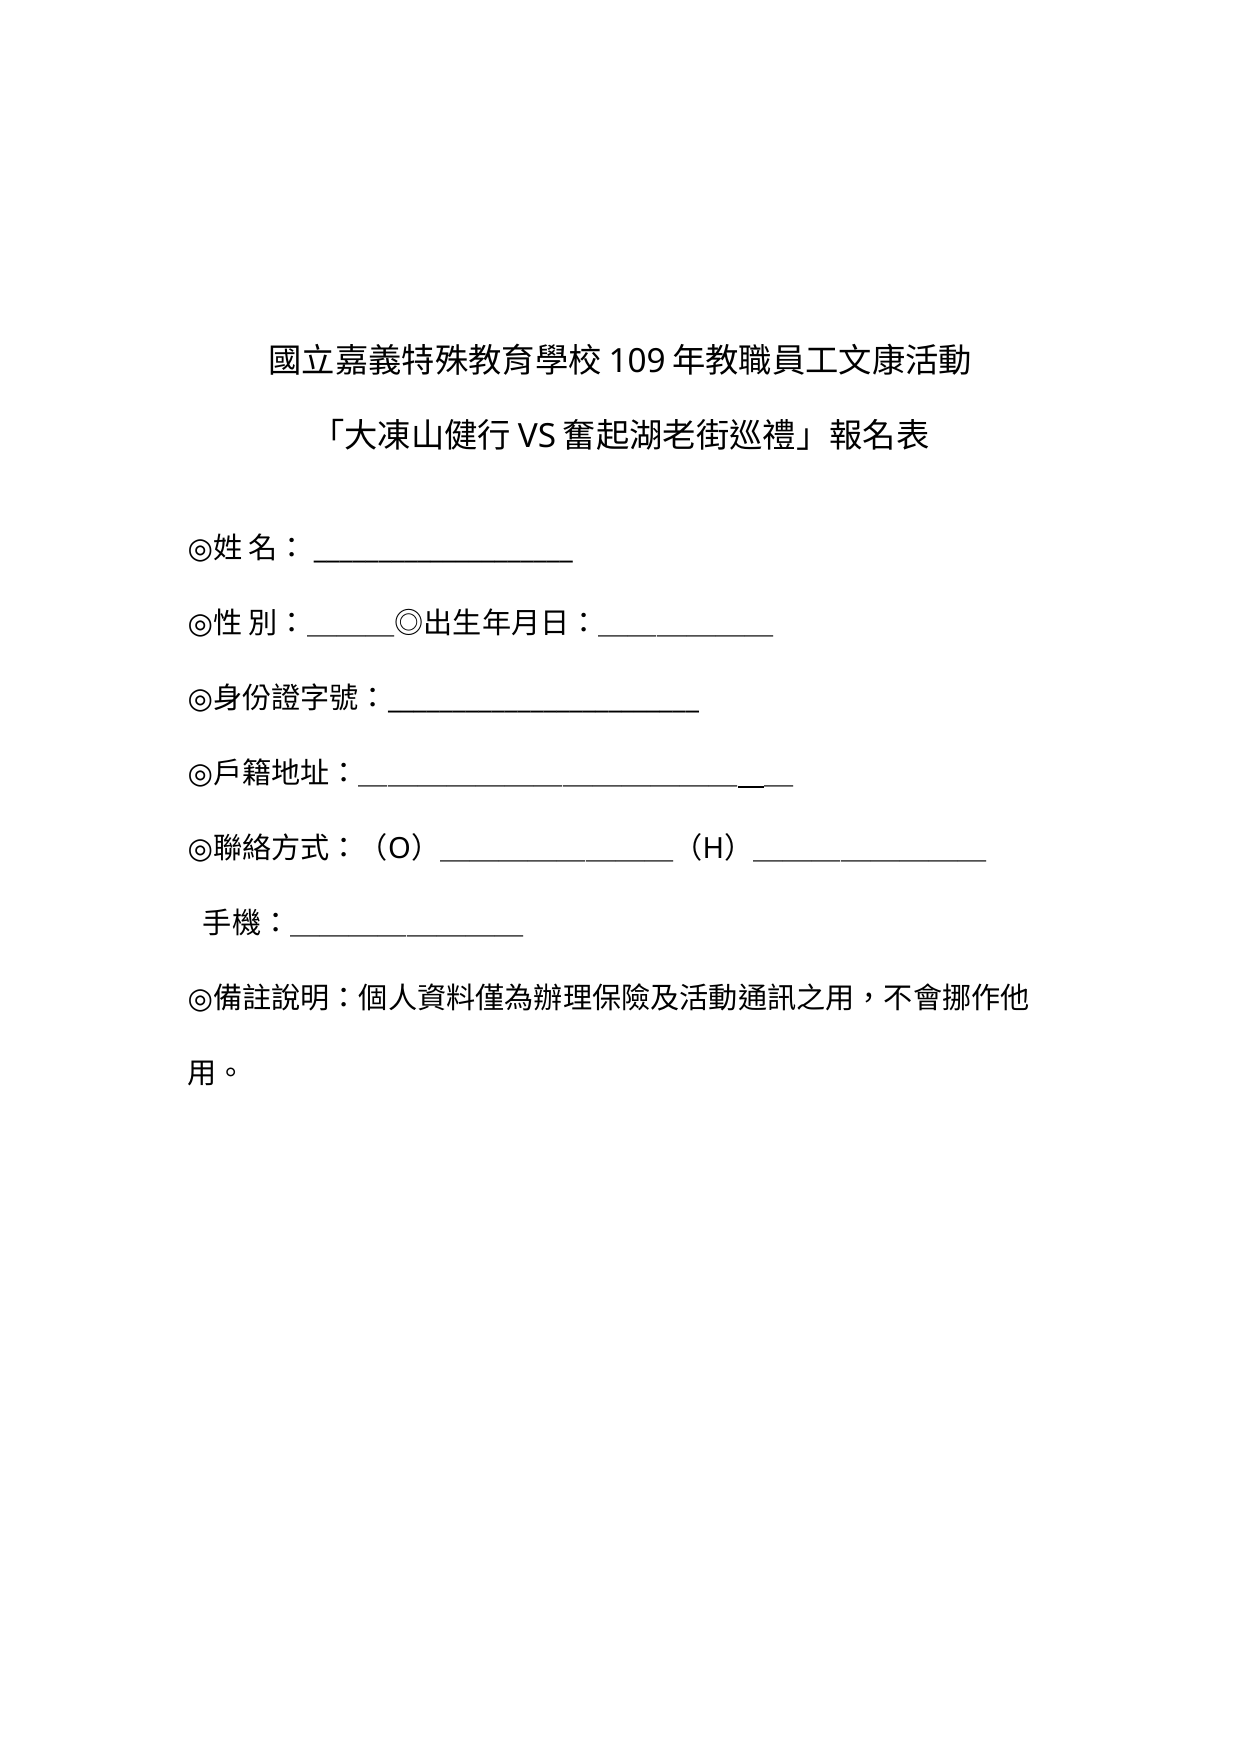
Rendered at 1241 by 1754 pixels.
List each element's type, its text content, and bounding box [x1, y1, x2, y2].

text 國立嘉義特殊教育學校109年教職員工文康活動 [187, 314, 1053, 389]
text ◎備註說明：個人資料僅為辦理保險及活動通訊之用，不會挪作他用。 [187, 952, 1053, 1102]
text 「大凍山健行VS奮起湖老街巡禮」報名表 [187, 389, 1053, 464]
text ◎姓 名： ____________________ [187, 502, 1053, 577]
text ◎性 別：＿＿＿◎出生年月日：＿＿＿＿＿＿ [187, 577, 1053, 652]
text ◎身份證字號：________________________ [187, 652, 1053, 727]
text ◎聯絡方式：（O）＿＿＿＿＿＿＿＿（H）＿＿＿＿＿＿＿＿ [187, 802, 1053, 877]
text 手機：＿＿＿＿＿＿＿＿ [187, 877, 1053, 952]
text ◎戶籍地址：＿＿＿＿＿＿＿＿＿＿＿＿＿ ＿ [187, 727, 1053, 802]
